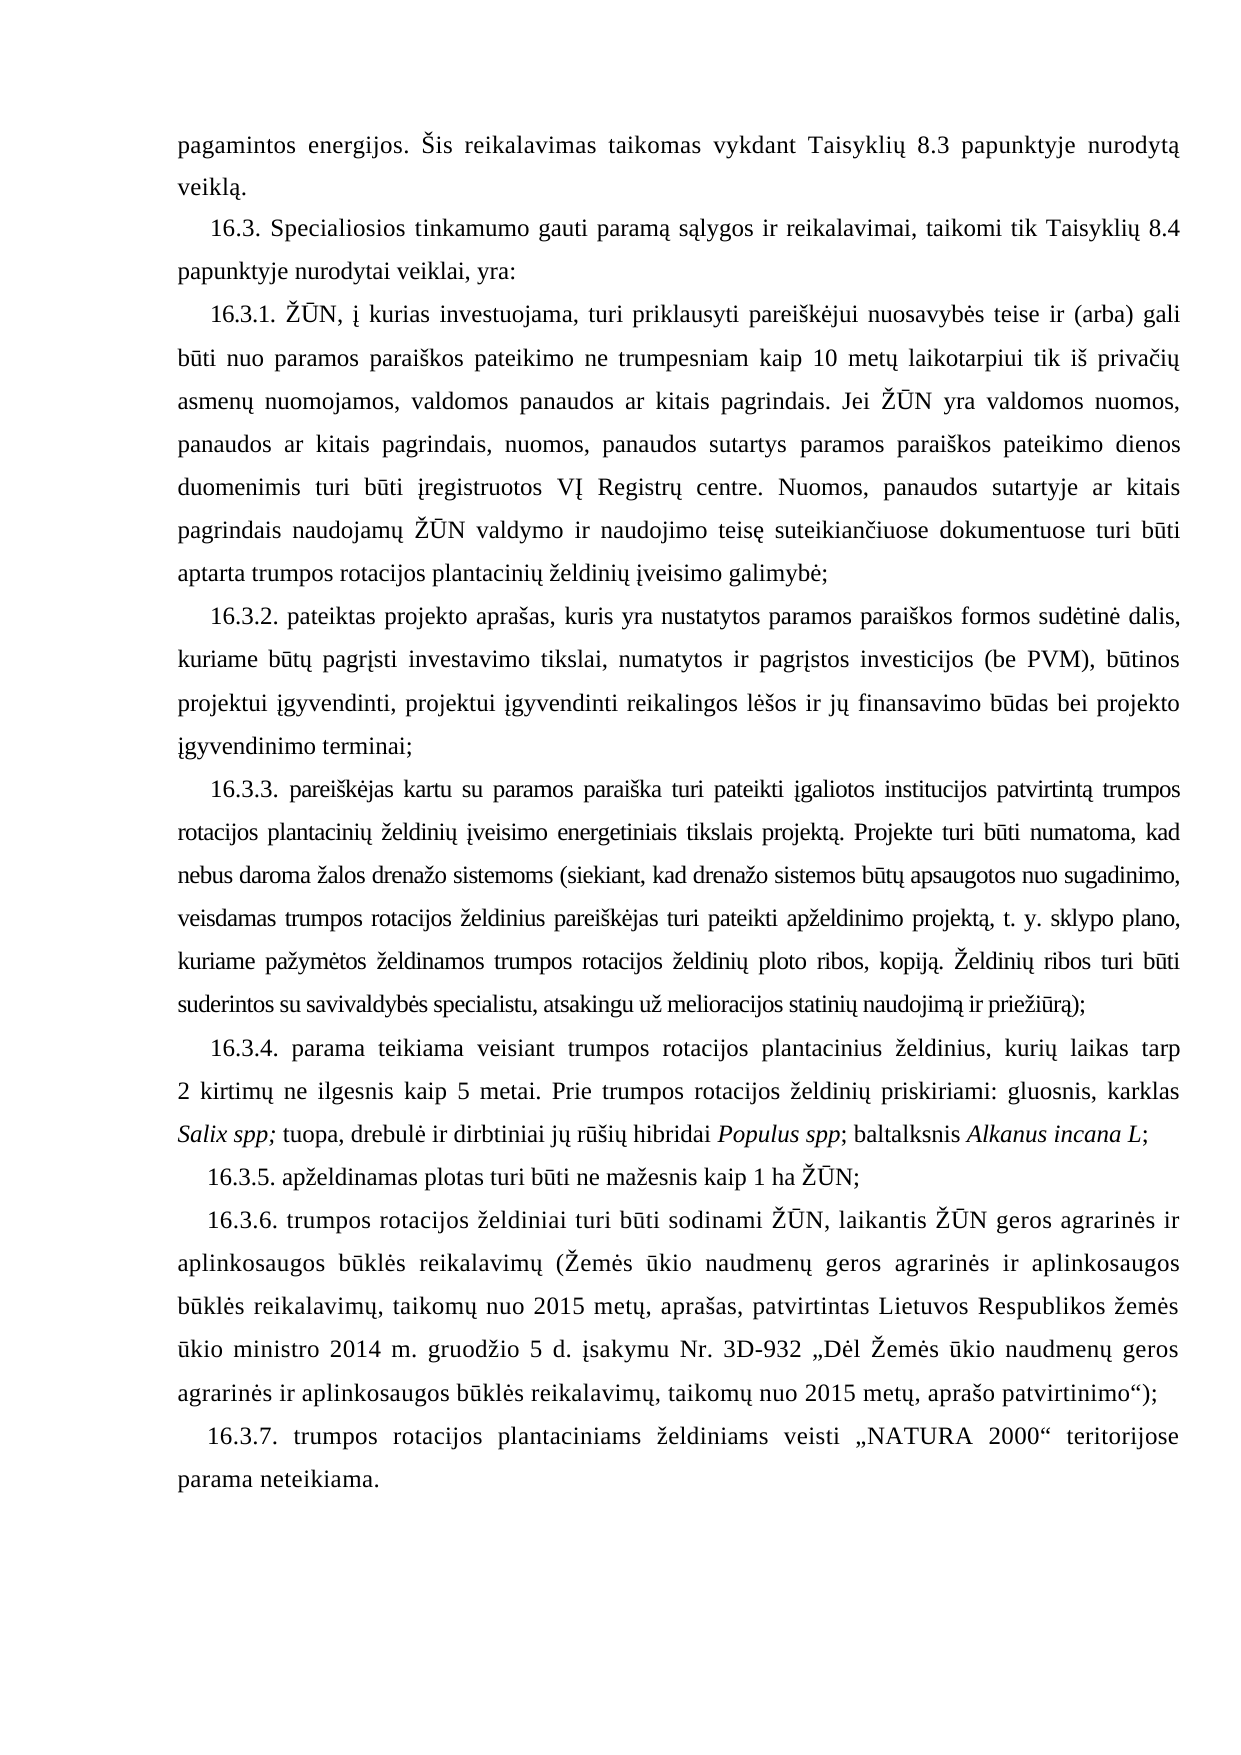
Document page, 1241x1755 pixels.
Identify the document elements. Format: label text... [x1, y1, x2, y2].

text 16.3.7. trumpos rotacijos plantaciniams želdiniams veisti „NATURA 2000“ teritorijose parama neteikiama. [177, 1421, 1181, 1493]
text 16.3.4. parama teikiama veisiant trumpos rotacijos plantacinius želdinius, kurių laikas tarp 2 kirtimų ne ilgesnis kaip 5 metai. Prie trumpos rotacijos želdinių priskiriami: gluosnis, karklas Salix spp; tuopa, drebulė ir dirbtiniai jų rūšių hibridai Populus spp; baltalksnis Alkanus incana L; [177, 1033, 1181, 1148]
text 16.3.5. apželdinamas plotas turi būti ne mažesnis kaip 1 ha ŽŪN; [207, 1162, 1181, 1191]
text 16.3.1. ŽŪN, į kurias investuojama, turi priklausyti pareiškėjui nuosavybės teise ir (arba) gali būti nuo paramos paraiškos pateikimo ne trumpesniam kaip 10 metų laikotarpiui tik iš privačių asmenų nuomojamos, valdomos panaudos ar kitais pagrindais. Jei ŽŪN yra valdomos nuomos, panaudos ar kitais pagrindais, nuomos, panaudos sutartys paramos paraiškos pateikimo dienos duomenimis turi būti įregistruotos VĮ Registrų centre. Nuomos, panaudos sutartyje ar kitais pagrindais naudojamų ŽŪN valdymo ir naudojimo teisę suteikiančiuose dokumentuose turi būti aptarta trumpos rotacijos plantacinių želdinių įveisimo galimybė; [177, 299, 1181, 587]
text pagamintos energijos. Šis reikalavimas taikomas vykdant Taisyklių 8.3 papunktyje nurodytą veiklą. [177, 130, 1181, 200]
text 16.3.6. trumpos rotacijos želdiniai turi būti sodinami ŽŪN, laikantis ŽŪN geros agrarinės ir aplinkosaugos būklės reikalavimų (Žemės ūkio naudmenų geros agrarinės ir aplinkosaugos būklės reikalavimų, taikomų nuo 2015 metų, aprašas, patvirtintas Lietuvos Respublikos žemės ūkio ministro 2014 m. gruodžio 5 d. įsakymu Nr. 3D-932 „Dėl Žemės ūkio naudmenų geros agrarinės ir aplinkosaugos būklės reikalavimų, taikomų nuo 2015 metų, aprašo patvirtinimo“); [177, 1205, 1181, 1406]
text 16.3. Specialiosios tinkamumo gauti paramą sąlygos ir reikalavimai, taikomi tik Taisyklių 8.4 papunktyje nurodytai veiklai, yra: [177, 213, 1181, 285]
text 16.3.3. pareiškėjas kartu su paramos paraiška turi pateikti įgaliotos institucijos patvirtintą trumpos rotacijos plantacinių želdinių įveisimo energetiniais tikslais projektą. Projekte turi būti numatoma, kad nebus daroma žalos drenažo sistemoms (siekiant, kad drenažo sistemos būtų apsaugotos nuo sugadinimo, veisdamas trumpos rotacijos želdinius pareiškėjas turi pateikti apželdinimo projektą, t. y. sklypo plano, kuriame pažymėtos želdinamos trumpos rotacijos želdinių ploto ribos, kopiją. Želdinių ribos turi būti suderintos su savivaldybės specialistu, atsakingu už melioracijos statinių naudojimą ir priežiūrą); [177, 774, 1181, 1018]
text 16.3.2. pateiktas projekto aprašas, kuris yra nustatytos paramos paraiškos formos sudėtinė dalis, kuriame būtų pagrįsti investavimo tikslai, numatytos ir pagrįstos investicijos (be PVM), būtinos projektui įgyvendinti, projektui įgyvendinti reikalingos lėšos ir jų finansavimo būdas bei projekto įgyvendinimo terminai; [177, 601, 1181, 759]
